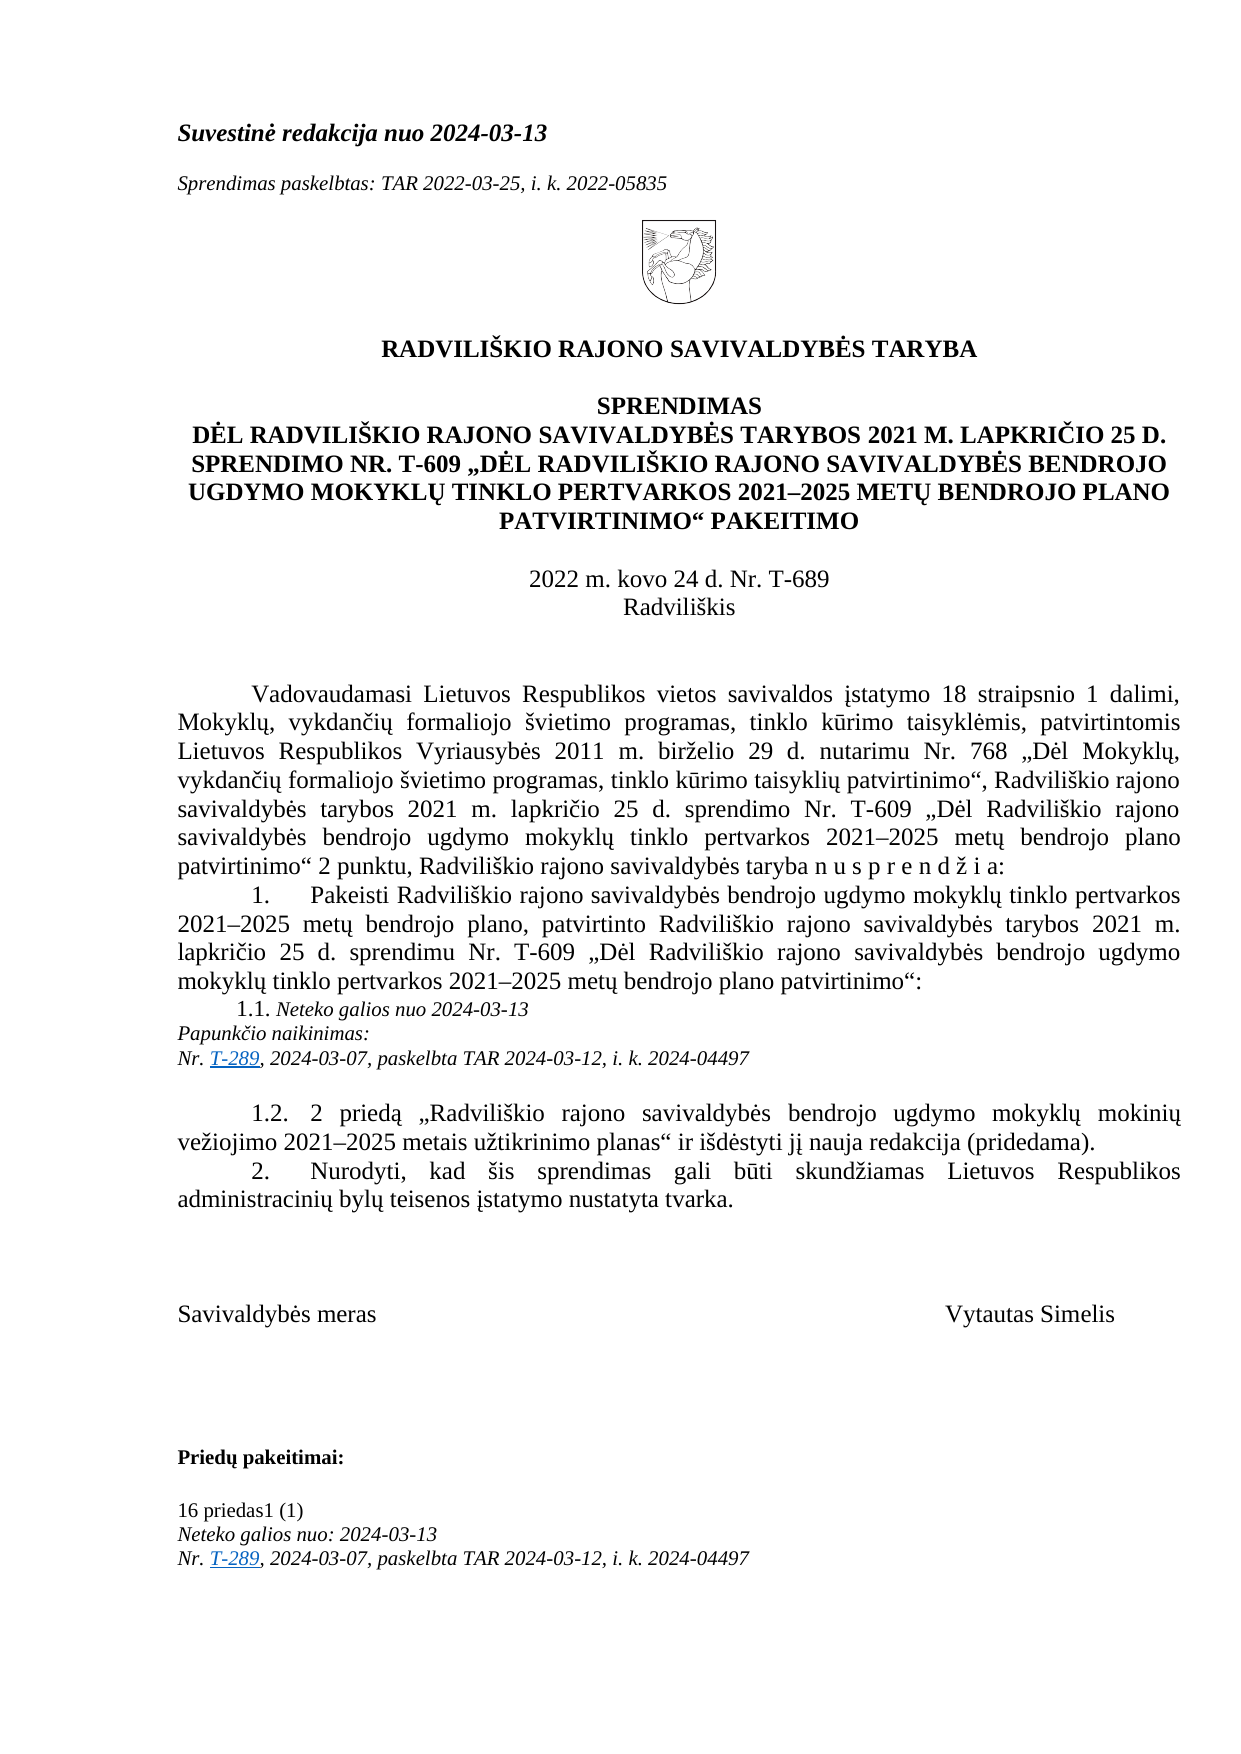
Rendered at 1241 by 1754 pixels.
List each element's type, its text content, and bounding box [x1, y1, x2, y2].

text 1.2. 2 priedą „Radviliškio rajono savivaldybės bendrojo ugdymo mokyklų mokinių vežiojimo 2021–2025 metais užtikrinimo planas“ ir išdėstyti jį nauja redakcija (pridedama). [177, 1098, 1181, 1156]
text 1. Pakeisti Radviliškio rajono savivaldybės bendrojo ugdymo mokyklų tinklo pertvarkos 2021–2025 metų bendrojo plano, patvirtinto Radviliškio rajono savivaldybės tarybos 2021 m. lapkričio 25 d. sprendimu Nr. T-609 „Dėl Radviliškio rajono savivaldybės bendrojo ugdymo mokyklų tinklo pertvarkos 2021–2025 metų bendrojo plano patvirtinimo“: [177, 880, 1181, 995]
text Sprendimas paskelbtas: TAR 2022-03-25, i. k. 2022-05835 [177, 171, 1181, 195]
text 2022 m. kovo 24 d. Nr. T-689 [177, 564, 1181, 592]
text Nr. T-289, 2024-03-07, paskelbta TAR 2024-03-12, i. k. 2024-04497 [177, 1045, 1181, 1069]
text Vadovaudamasi Lietuvos Respublikos vietos savivaldos įstatymo 18 straipsnio 1 dalimi, Mokyklų, vykdančių formaliojo švietimo programas, tinklo kūrimo taisyklėmis, patvirtintomis Lietuvos Respublikos Vyriausybės 2011 m. birželio 29 d. nutarimu Nr. 768 „Dėl Mokyklų, vykdančių formaliojo švietimo programas, tinklo kūrimo taisyklių patvirtinimo“, Radviliškio rajono savivaldybės tarybos 2021 m. lapkričio 25 d. sprendimo Nr. T-609 „Dėl Radviliškio rajono savivaldybės bendrojo ugdymo mokyklų tinklo pertvarkos 2021–2025 metų bendrojo plano patvirtinimo“ 2 punktu, Radviliškio rajono savivaldybės taryba nusprendžia: [177, 679, 1181, 880]
text RADVILIŠKIO RAJONO SAVIVALDYBĖS TARYBA [177, 334, 1181, 362]
text Radviliškis [177, 592, 1181, 621]
text SPRENDIMAS [177, 391, 1181, 420]
text DĖL RADVILIŠKIO RAJONO SAVIVALDYBĖS TARYBOS 2021 M. LAPKRIČIO 25 D. SPRENDIMO NR. T-609 „DĖL RADVILIŠKIO RAJONO SAVIVALDYBĖS BENDROJO UGDYMO MOKYKLŲ TINKLO PERTVARKOS 2021–2025 METŲ BENDROJO PLANO PATVIRTINIMO“ PAKEITIMO [177, 420, 1181, 535]
text 16 priedas1 (1) [177, 1498, 1181, 1522]
text Savivaldybės meras Vytautas Simelis [177, 1299, 1181, 1328]
text Papunkčio naikinimas: [177, 1021, 1181, 1045]
text 2. Nurodyti, kad šis sprendimas gali būti skundžiamas Lietuvos Respublikos administracinių bylų teisenos įstatymo nustatyta tvarka. [177, 1156, 1181, 1213]
text Priedų pakeitimai: [177, 1445, 1181, 1469]
text 1.1. Neteko galios nuo 2024-03-13 [177, 995, 1181, 1021]
text Neteko galios nuo: 2024-03-13 [177, 1522, 1181, 1546]
text Nr. T-289, 2024-03-07, paskelbta TAR 2024-03-12, i. k. 2024-04497 [177, 1546, 1181, 1570]
text Suvestinė redakcija nuo 2024-03-13 [177, 118, 1181, 147]
